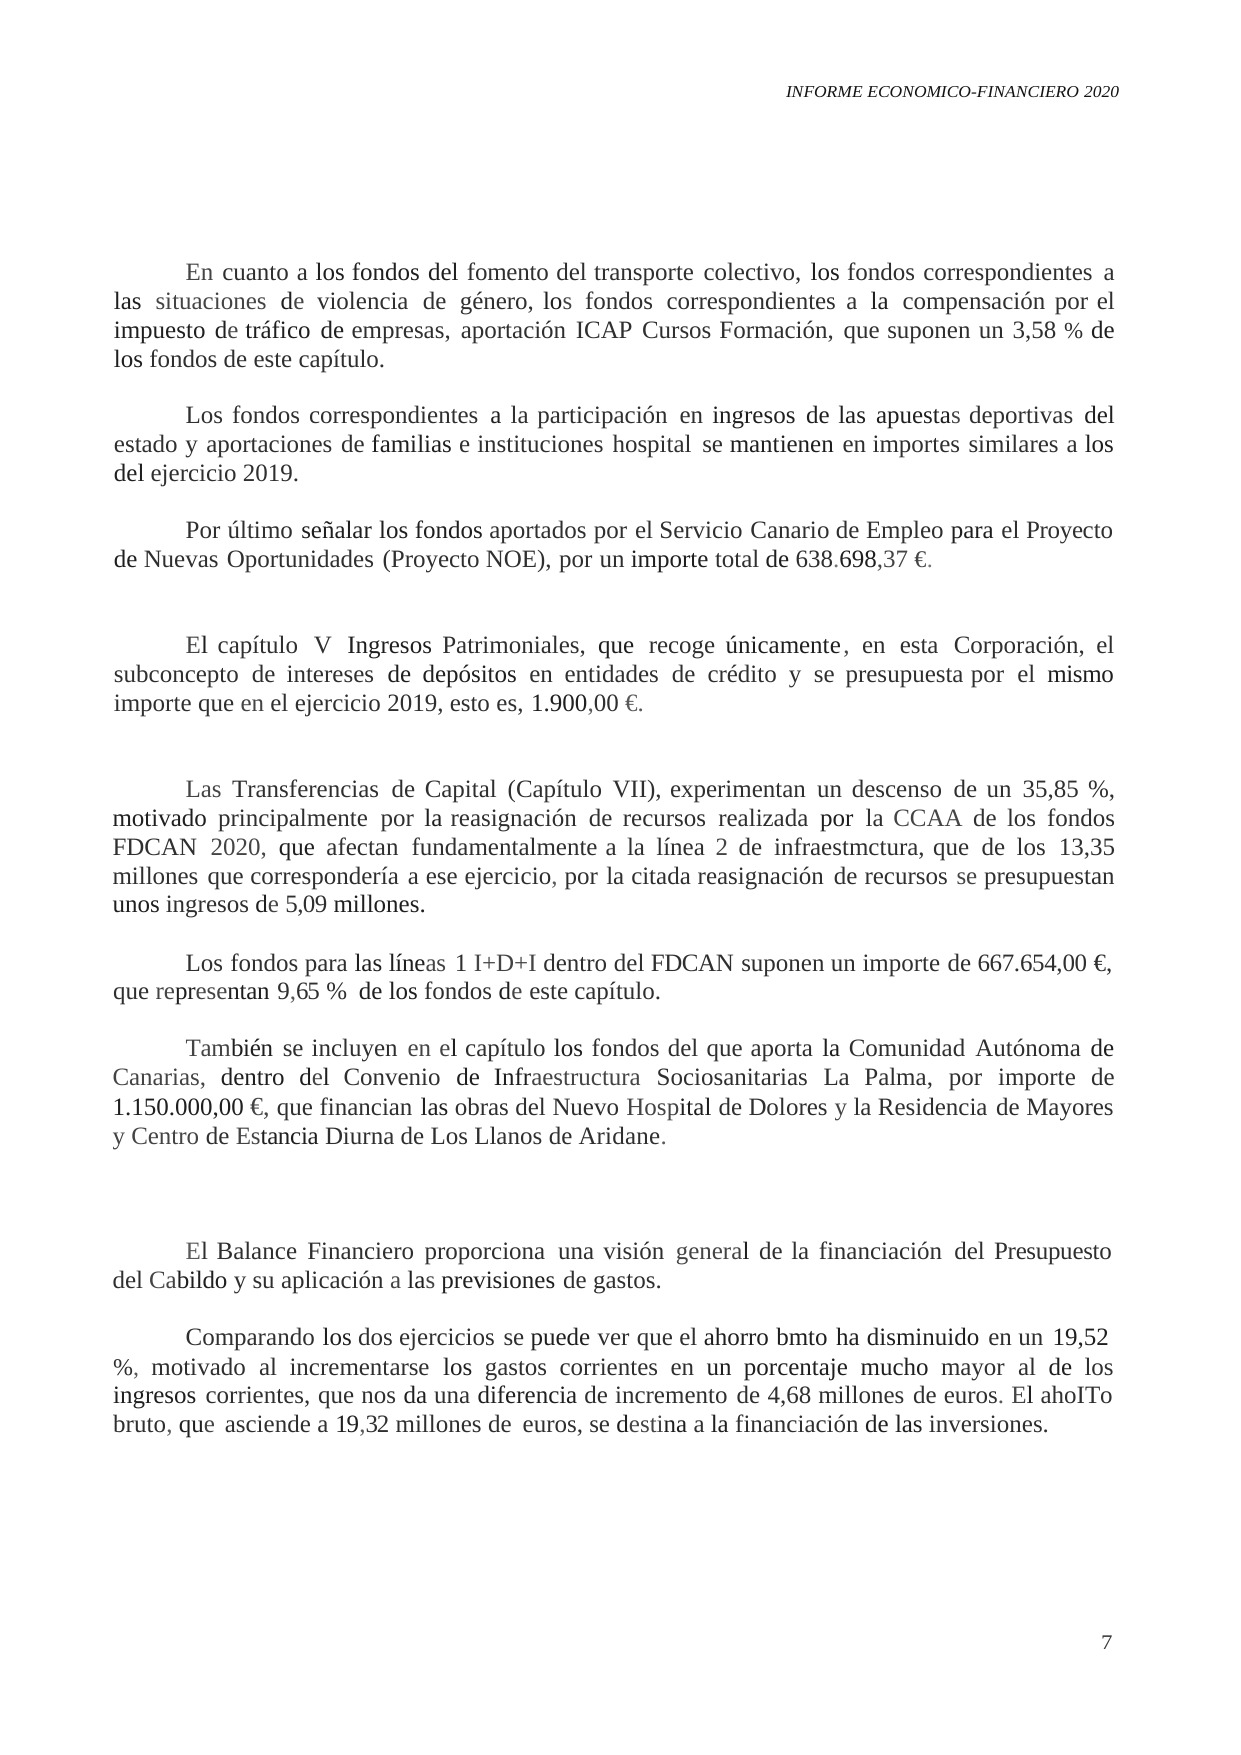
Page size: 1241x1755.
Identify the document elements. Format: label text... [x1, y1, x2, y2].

text Por último señalar los fondos aportados por el Servicio Canario de Empleo para el Proyecto de Nuevas Oportunidades (Proyecto NOE), por un importe total de 638.698,37 €. [114, 515, 1114, 573]
text %, motivado al incrementarse los gastos corrientes en un porcentaje mucho mayor al de los ingresos corrientes, que nos da una diferencia de incremento de 4,68 millones de euros. El ahoITo bruto, que asciende a 19,32 millones de euros, se destina a la financiación de las inversiones. [113, 1352, 1114, 1438]
text El capítulo V Ingresos Patrimoniales, que recoge únicamente, en esta Corporación, el subconcepto de intereses de depósitos en entidades de crédito y se presupuesta por el mismo importe que en el ejercicio 2019, esto es, 1.900,00 €. [114, 630, 1115, 717]
text El Balance Financiero proporciona una visión general de la financiación del Presupuesto del Cabildo y su aplicación a las previsiones de gastos. [112, 1236, 1112, 1294]
text También se incluyen en el capítulo los fondos del que aporta la Comunidad Autónoma de Canarias, dentro del Convenio de Infraestructura Sociosanitarias La Palma, por importe de 1.150.000,00 €, que financian las obras del Nuevo Hospital de Dolores y la Residencia de Mayores y Centro de Estancia Diurna de Los Llanos de Aridane. [112, 1034, 1114, 1149]
text Comparando los dos ejercicios se puede ver que el ahorro bmto ha disminuido en un 19,52 [185, 1322, 1134, 1351]
text Las Transferencias de Capital (Capítulo VII), experimentan un descenso de un 35,85 %, motivado principalmente por la reasignación de recursos realizada por la CCAA de los fondos FDCAN 2020, que afectan fundamentalmente a la línea 2 de infraestmctura, que de los 13,35 millones que correspondería a ese ejercicio, por la citada reasignación de recursos se presupuestan unos ingresos de 5,09 millones. [112, 774, 1115, 918]
subtitle En cuanto a los fondos del fomento del transporte colectivo, los fondos correspondientes a las situaciones de violencia de género, los fondos correspondientes a la compensación por el impuesto de tráfico de empresas, aportación ICAP Cursos Formación, que suponen un 3,58 % de los fondos de este capítulo. [114, 257, 1116, 372]
text Los fondos para las líneas 1 I+D+I dentro del FDCAN suponen un importe de 667.654,00 €, que representan 9,65 % de los fondos de este capítulo. [113, 948, 1113, 1005]
text Los fondos correspondientes a la participación en ingresos de las apuestas deportivas del estado y aportaciones de familias e instituciones hospital se mantienen en importes similares a los del ejercicio 2019. [114, 401, 1115, 487]
